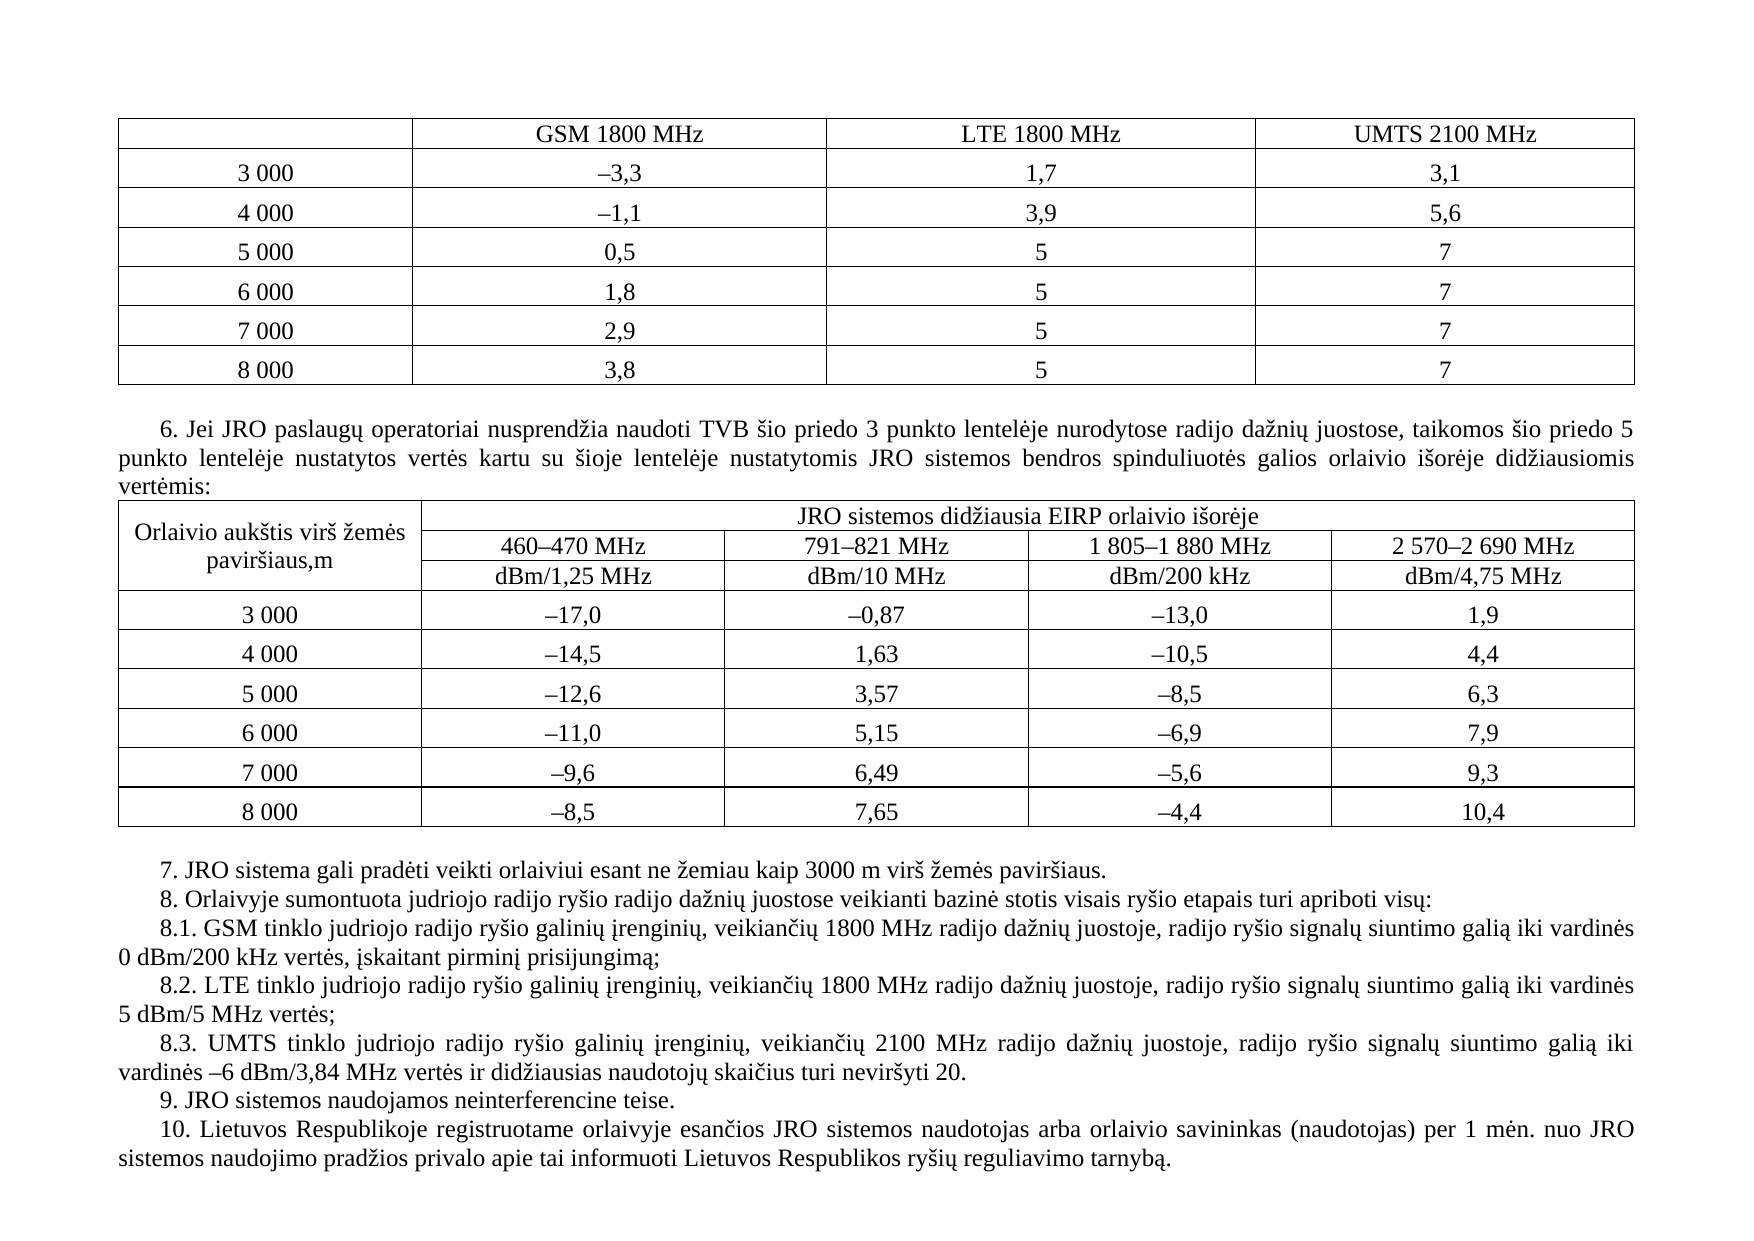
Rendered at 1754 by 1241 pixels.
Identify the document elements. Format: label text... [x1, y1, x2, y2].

table_cell 5 000 [119, 228, 412, 266]
table_cell dBm/10 MHz [725, 561, 1028, 589]
table_cell –5,6 [1029, 748, 1331, 786]
table_cell dBm/4,75 MHz [1332, 561, 1634, 589]
table_cell 5 000 [119, 669, 421, 708]
table_cell 4 000 [119, 630, 421, 668]
table_cell 3,57 [725, 669, 1028, 708]
table_cell –4,4 [1029, 788, 1331, 826]
table_cell dBm/200 kHz [1029, 561, 1331, 589]
table_cell 460–470 MHz [422, 531, 724, 560]
table_cell 2 570–2 690 MHz [1332, 531, 1634, 560]
table_cell 6 000 [119, 267, 412, 305]
table_header JRO sistemos didžiausia EIRP orlaivio išorėje [422, 501, 1634, 530]
table_cell –13,0 [1029, 591, 1331, 629]
table_cell –0,87 [725, 591, 1028, 629]
table_header [119, 119, 412, 148]
text 9. JRO sistemos naudojamos neinterferencine teise. [118, 1086, 1636, 1114]
table_cell 7 [1256, 267, 1634, 305]
table_cell 7 [1256, 346, 1634, 384]
table_cell –9,6 [422, 748, 724, 786]
table_cell 7,9 [1332, 709, 1634, 747]
table_cell 6 000 [119, 709, 421, 747]
table_cell 1,8 [413, 267, 826, 305]
table_cell –3,3 [413, 149, 826, 187]
table_cell –14,5 [422, 630, 724, 668]
table_cell 5 [827, 267, 1255, 305]
table_cell 4 000 [119, 188, 412, 227]
table_cell 7 000 [119, 306, 412, 345]
table_cell 2,9 [413, 306, 826, 345]
table_cell 7,65 [725, 788, 1028, 826]
table_cell 5 [827, 306, 1255, 345]
table_cell 10,4 [1332, 788, 1634, 826]
table_cell GSM 1800 MHz [413, 119, 826, 148]
table_cell 3 000 [119, 591, 421, 629]
table_cell –12,6 [422, 669, 724, 708]
table_cell 7 [1256, 306, 1634, 345]
table_cell 5,6 [1256, 188, 1634, 227]
table_cell UMTS 2100 MHz [1256, 119, 1634, 148]
table_cell 8 000 [119, 788, 421, 826]
table_cell –8,5 [422, 788, 724, 826]
table_cell 3,9 [827, 188, 1255, 227]
table_cell 1,63 [725, 630, 1028, 668]
table_header Orlaivio aukštis virš žemės paviršiaus,m [119, 501, 421, 589]
table_cell –10,5 [1029, 630, 1331, 668]
table_cell 7 [1256, 228, 1634, 266]
table_cell 7 000 [119, 748, 421, 786]
table_cell 9,3 [1332, 748, 1634, 786]
table_cell 791–821 MHz [725, 531, 1028, 560]
table_cell LTE 1800 MHz [827, 119, 1255, 148]
table_cell 1 805–1 880 MHz [1029, 531, 1331, 560]
table_cell 5 [827, 228, 1255, 266]
table_cell –6,9 [1029, 709, 1331, 747]
table_cell 5 [827, 346, 1255, 384]
text 8.3. UMTS tinklo judriojo radijo ryšio galinių įrenginių, veikiančių 2100 MHz radijo dažnių juostoje, radijo ryšio signalų siuntimo galią iki vardinės –6 dBm/3,84 MHz vertės ir didžiausias naudotojų skaičius turi neviršyti 20. [118, 1028, 1636, 1086]
table_cell 3 000 [119, 149, 412, 187]
table_cell 4,4 [1332, 630, 1634, 668]
table_cell 1,9 [1332, 591, 1634, 629]
text 6. Jei JRO paslaugų operatoriai nusprendžia naudoti TVB šio priedo 3 punkto lentelėje nurodytose radijo dažnių juostose, taikomos šio priedo 5 punkto lentelėje nustatytos vertės kartu su šioje lentelėje nustatytomis JRO sistemos bendros spinduliuotės galios orlaivio išorėje didžiausiomis vertėmis: [118, 414, 1636, 500]
table_cell 1,7 [827, 149, 1255, 187]
table_cell 5,15 [725, 709, 1028, 747]
text 10. Lietuvos Respublikoje registruotame orlaivyje esančios JRO sistemos naudotojas arba orlaivio savininkas (naudotojas) per 1 mėn. nuo JRO sistemos naudojimo pradžios privalo apie tai informuoti Lietuvos Respublikos ryšių reguliavimo tarnybą. [118, 1114, 1636, 1172]
table_cell 3,8 [413, 346, 826, 384]
text 8.2. LTE tinklo judriojo radijo ryšio galinių įrenginių, veikiančių 1800 MHz radijo dažnių juostoje, radijo ryšio signalų siuntimo galią iki vardinės 5 dBm/5 MHz vertės; [118, 971, 1636, 1028]
text 8.1. GSM tinklo judriojo radijo ryšio galinių įrenginių, veikiančių 1800 MHz radijo dažnių juostoje, radijo ryšio signalų siuntimo galią iki vardinės 0 dBm/200 kHz vertės, įskaitant pirminį prisijungimą; [118, 913, 1636, 971]
table_cell 8 000 [119, 346, 412, 384]
text 8. Orlaivyje sumontuota judriojo radijo ryšio radijo dažnių juostose veikianti bazinė stotis visais ryšio etapais turi apriboti visų: [118, 884, 1636, 913]
table_cell 6,3 [1332, 669, 1634, 708]
table_cell –17,0 [422, 591, 724, 629]
text 7. JRO sistema gali pradėti veikti orlaiviui esant ne žemiau kaip 3000 m virš žemės paviršiaus. [118, 856, 1636, 884]
table_cell 3,1 [1256, 149, 1634, 187]
table_cell 6,49 [725, 748, 1028, 786]
table_cell dBm/1,25 MHz [422, 561, 724, 589]
table_cell –8,5 [1029, 669, 1331, 708]
table_cell –1,1 [413, 188, 826, 227]
table_cell 0,5 [413, 228, 826, 266]
table_cell –11,0 [422, 709, 724, 747]
